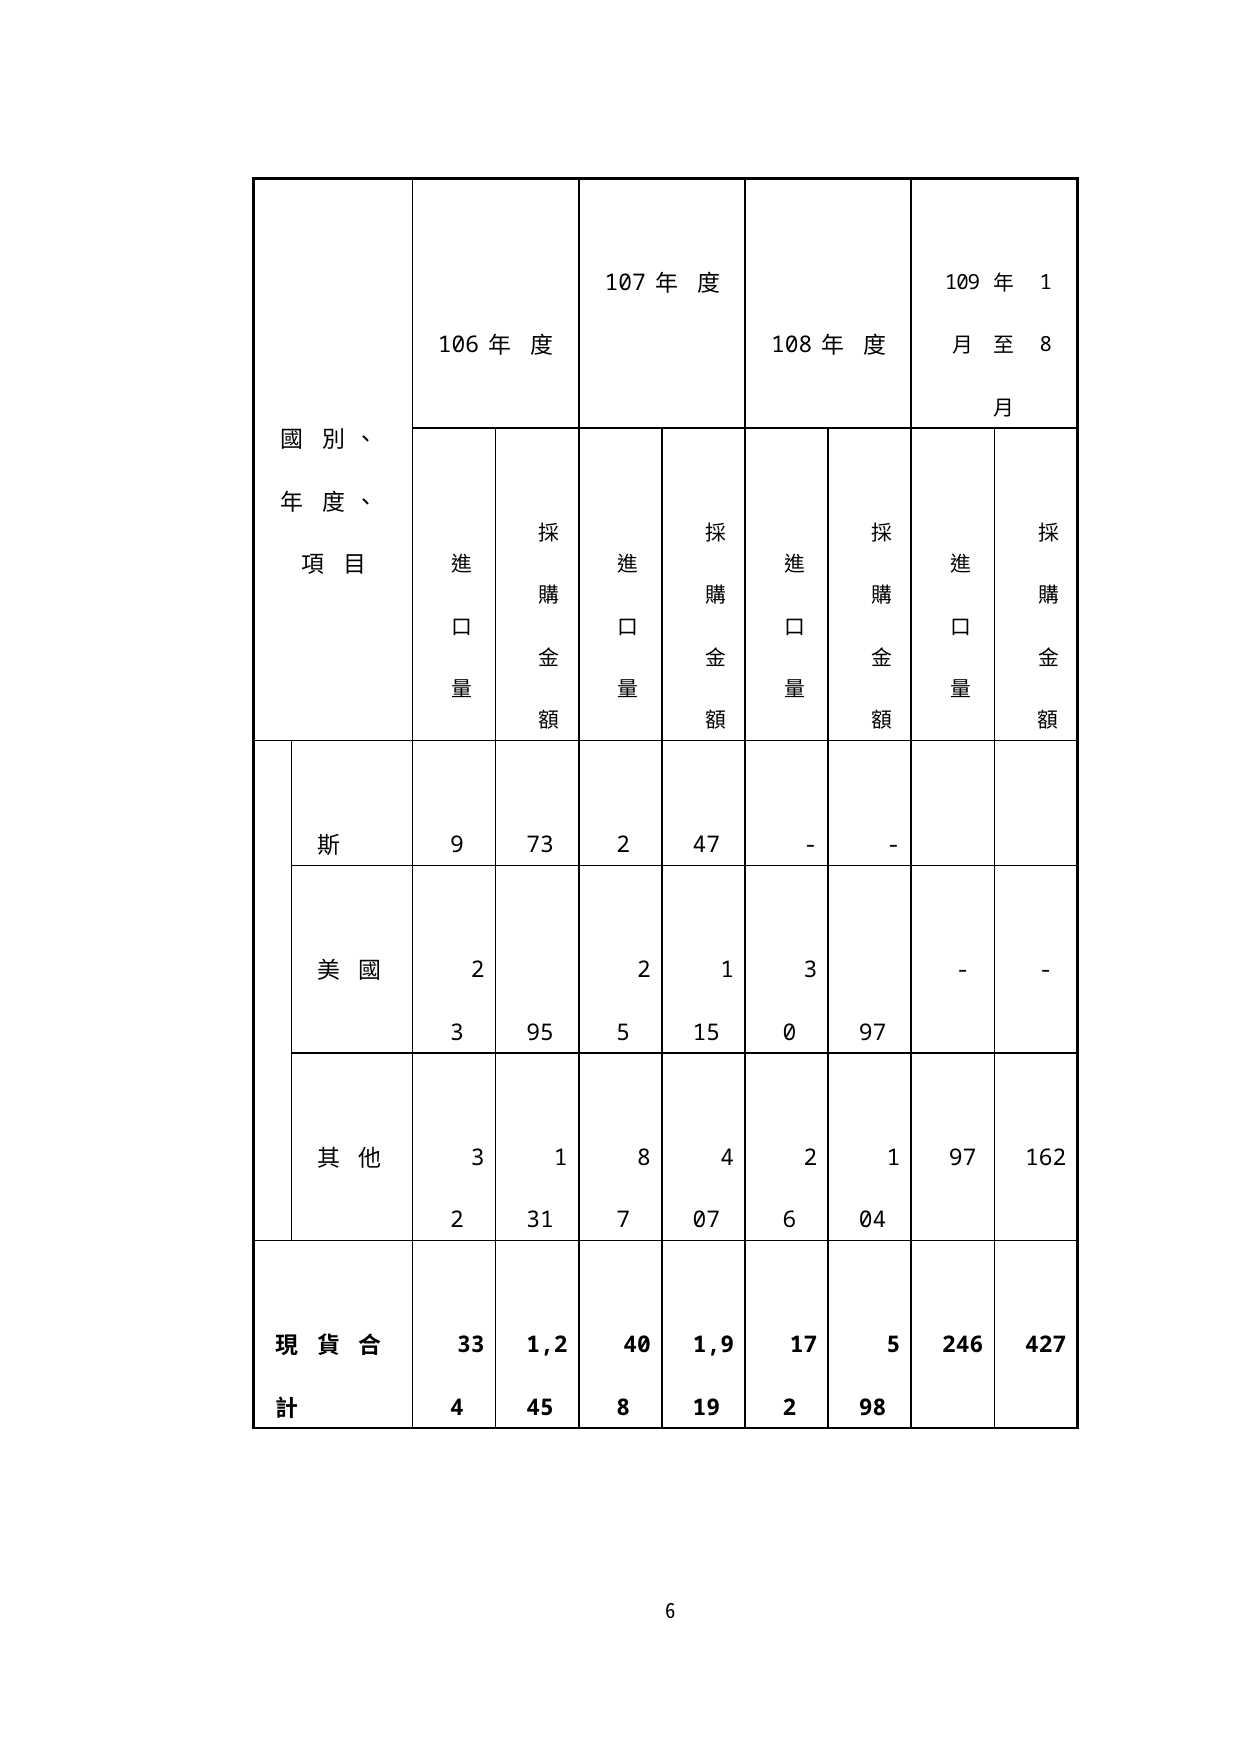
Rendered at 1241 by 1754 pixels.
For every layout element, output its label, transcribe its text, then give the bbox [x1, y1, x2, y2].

table_cell 1,245 [496, 1241, 578, 1427]
table_cell - [912, 866, 994, 1052]
table_cell 採購金額 [829, 429, 910, 740]
table_cell 87 [580, 1054, 661, 1240]
table_cell 334 [413, 1241, 495, 1427]
table_cell 現貨 [255, 741, 291, 1240]
table_cell 美國 [292, 866, 412, 1052]
table_cell 現貨合計 [255, 1241, 412, 1427]
table_cell 9 [413, 741, 495, 865]
table_cell 408 [580, 1241, 661, 1427]
table_cell 進口量 [912, 429, 994, 740]
table_cell 進口量 [580, 429, 661, 740]
table_cell 斯 [292, 741, 412, 865]
table_cell - [746, 741, 827, 865]
table_cell 30 [746, 866, 827, 1052]
table_header 108年度 [746, 180, 910, 427]
table_cell 其他 [292, 1054, 412, 1240]
table_cell 97 [912, 1054, 994, 1240]
table_cell 598 [829, 1241, 910, 1427]
table_cell 23 [413, 866, 495, 1052]
table_cell 115 [663, 866, 744, 1052]
table_header 國別、年度、 項目 [255, 180, 412, 740]
table_cell 162 [995, 1054, 1076, 1240]
table_cell 26 [746, 1054, 827, 1240]
table_cell - [829, 741, 910, 865]
table_cell 246 [912, 1241, 994, 1427]
table_cell 95 [496, 866, 578, 1052]
table_cell 32 [413, 1054, 495, 1240]
table_cell 25 [580, 866, 661, 1052]
table_cell 2 [580, 741, 661, 865]
table_cell 1,919 [663, 1241, 744, 1427]
table_cell - [995, 866, 1076, 1052]
table_cell 104 [829, 1054, 910, 1240]
table_cell 407 [663, 1054, 744, 1240]
table_cell 131 [496, 1054, 578, 1240]
table_cell 採購金額 [995, 429, 1076, 740]
table_cell 進口量 [413, 429, 495, 740]
table_cell 97 [829, 866, 910, 1052]
table_cell 427 [995, 1241, 1076, 1427]
table_cell 進口量 [746, 429, 827, 740]
table_cell 47 [663, 741, 744, 865]
table_cell 73 [496, 741, 578, 865]
table_cell [995, 741, 1076, 865]
table_cell 採購金額 [663, 429, 744, 740]
table_cell 172 [746, 1241, 827, 1427]
table_header 106年度 [413, 180, 578, 427]
table_cell [912, 741, 994, 865]
table_header 109年1月至8月 [912, 180, 1076, 427]
table_header 107年度 [580, 180, 744, 427]
table_cell 採購金額 [496, 429, 578, 740]
